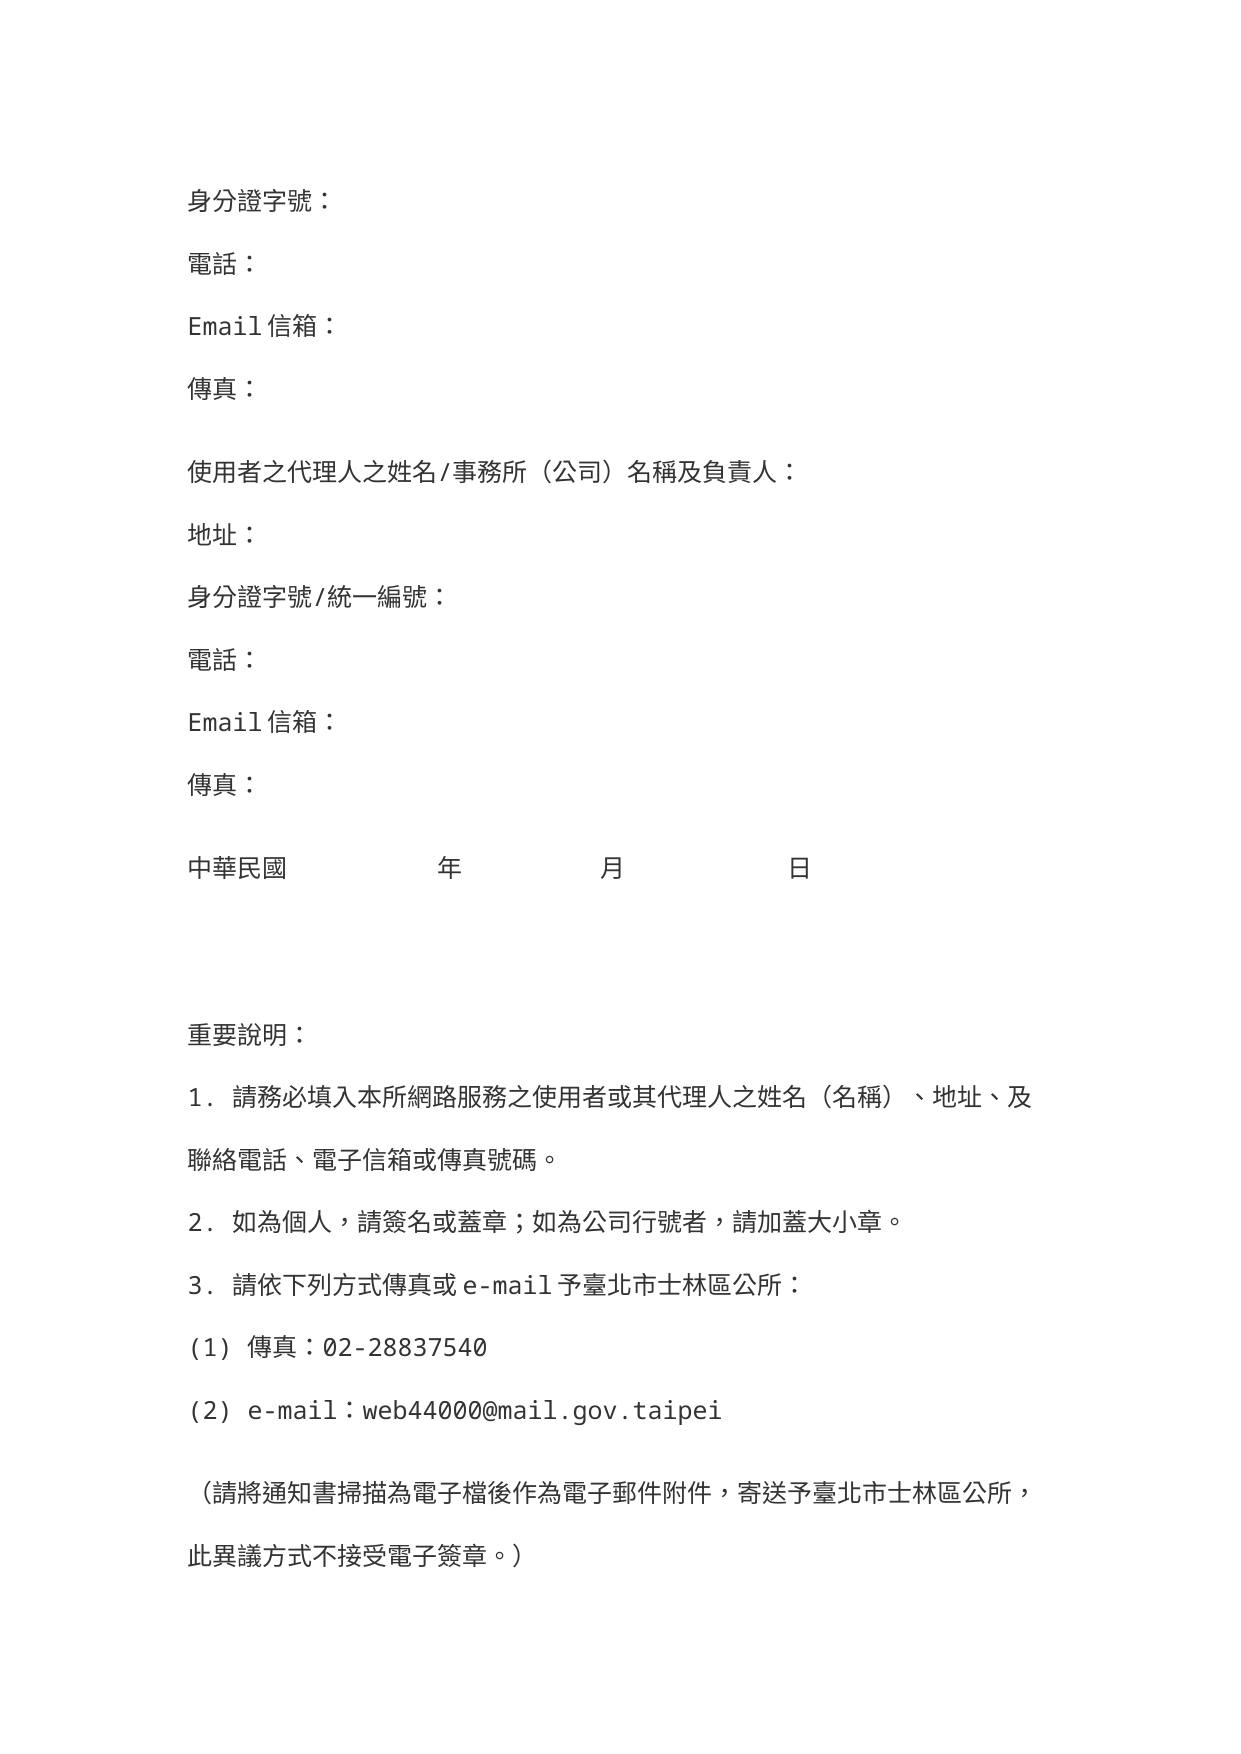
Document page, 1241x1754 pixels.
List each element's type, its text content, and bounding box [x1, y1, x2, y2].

text （請將通知書掃描為電子檔後作為電子郵件附件，寄送予臺北市士林區公所，此異議方式不接受電子簽章。） [187, 1450, 1053, 1575]
text 重要說明： 1. 請務必填入本所網路服務之使用者或其代理人之姓名（名稱）、地址、及聯絡電話、電子信箱或傳真號碼。 2. 如為個人，請簽名或蓋章；如為公司行號者，請加蓋大小章。 3. 請依下列方式傳真或e-mail予臺北市士林區公所： (1) 傳真：02-28837540 (2) e-mail：web44000@mail.gov.taipei [187, 992, 1053, 1429]
text 使用者之代理人之姓名/事務所（公司）名稱及負責人： 地址： 身分證字號/統一編號： 電話： Email信箱： 傳真： [187, 429, 1053, 804]
text 身分證字號： 電話： Email信箱： 傳真： [187, 158, 1053, 408]
text 中華民國 年 月 日 [187, 825, 1053, 887]
